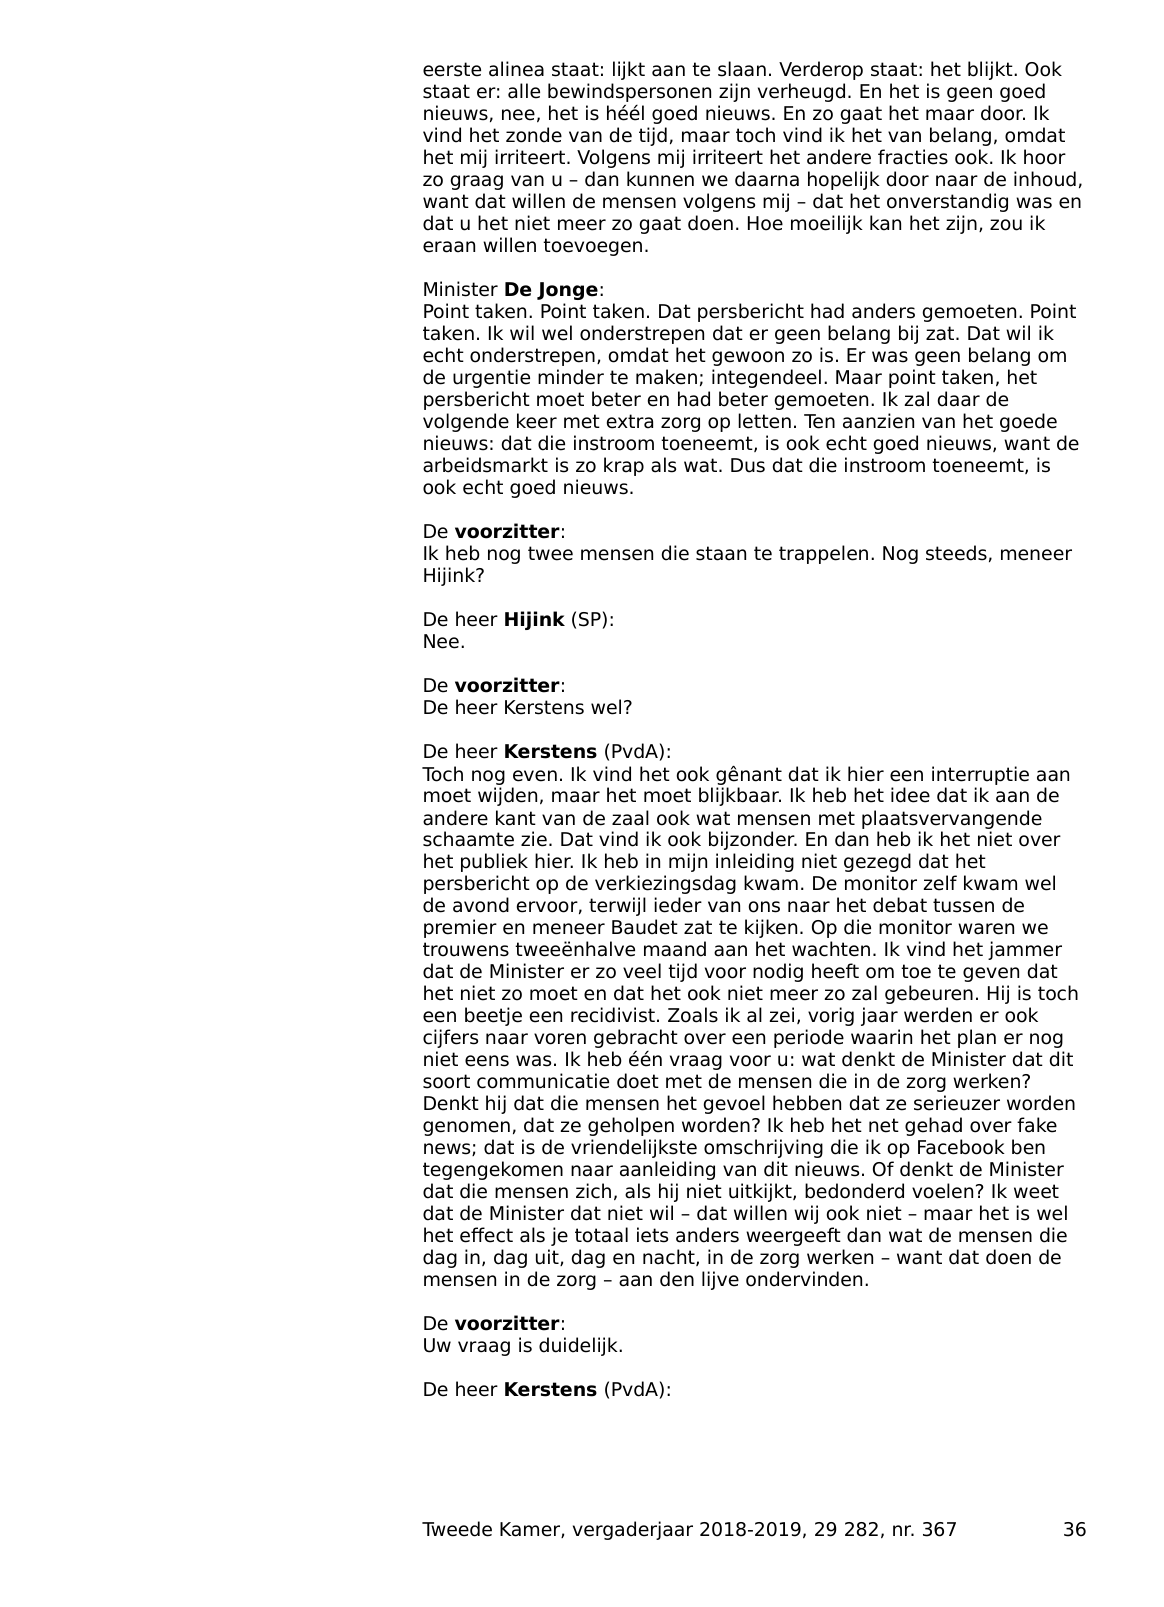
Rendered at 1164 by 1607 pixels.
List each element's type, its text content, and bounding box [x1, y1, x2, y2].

text De voorzitter: [422, 1313, 1087, 1335]
text Point taken. Point taken. Dat persbericht had anders gemoeten. Point taken. Ik wil wel onderstrepen dat er geen belang bij zat. Dat wil ik echt onderstrepen, omdat het gewoon zo is. Er was geen belang om de urgentie minder te maken; integendeel. Maar point taken, het persbericht moet beter en had beter gemoeten. Ik zal daar de volgende keer met extra zorg op letten. Ten aanzien van het goede nieuws: dat die instroom toeneemt, is ook echt goed nieuws, want de arbeidsmarkt is zo krap als wat. Dus dat die instroom toeneemt, is ook echt goed nieuws. [422, 301, 1087, 499]
text De heer Kerstens wel? [422, 697, 1087, 719]
text De heer Hijink (SP): [422, 609, 1087, 631]
text Ik heb nog twee mensen die staan te trappelen. Nog steeds, meneer Hijink? [422, 543, 1087, 587]
text De heer Kerstens (PvdA): [422, 1379, 1087, 1401]
text De voorzitter: [422, 675, 1087, 697]
text eerste alinea staat: lijkt aan te slaan. Verderop staat: het blijkt. Ook staat er: alle bewindspersonen zijn verheugd. En het is geen goed nieuws, nee, het is héél goed nieuws. En zo gaat het maar door. Ik vind het zonde van de tijd, maar toch vind ik het van belang, omdat het mij irriteert. Volgens mij irriteert het andere fracties ook. Ik hoor zo graag van u – dan kunnen we daarna hopelijk door naar de inhoud, want dat willen de mensen volgens mij – dat het onverstandig was en dat u het niet meer zo gaat doen. Hoe moeilijk kan het zijn, zou ik eraan willen toevoegen. [422, 59, 1087, 257]
text Nee. [422, 631, 1087, 653]
text Uw vraag is duidelijk. [422, 1335, 1087, 1357]
text De heer Kerstens (PvdA): [422, 741, 1087, 763]
text Minister De Jonge: [422, 279, 1087, 301]
text Toch nog even. Ik vind het ook gênant dat ik hier een interruptie aan moet wijden, maar het moet blijkbaar. Ik heb het idee dat ik aan de andere kant van de zaal ook wat mensen met plaatsvervangende schaamte zie. Dat vind ik ook bijzonder. En dan heb ik het niet over het publiek hier. Ik heb in mijn inleiding niet gezegd dat het persbericht op de verkiezingsdag kwam. De monitor zelf kwam wel de avond ervoor, terwijl ieder van ons naar het debat tussen de premier en meneer Baudet zat te kijken. Op die monitor waren we trouwens tweeënhalve maand aan het wachten. Ik vind het jammer dat de Minister er zo veel tijd voor nodig heeft om toe te geven dat het niet zo moet en dat het ook niet meer zo zal gebeuren. Hij is toch een beetje een recidivist. Zoals ik al zei, vorig jaar werden er ook cijfers naar voren gebracht over een periode waarin het plan er nog niet eens was. Ik heb één vraag voor u: wat denkt de Minister dat dit soort communicatie doet met de mensen die in de zorg werken? Denkt hij dat die mensen het gevoel hebben dat ze serieuzer worden genomen, dat ze geholpen worden? Ik heb het net gehad over fake news; dat is de vriendelijkste omschrijving die ik op Facebook ben tegengekomen naar aanleiding van dit nieuws. Of denkt de Minister dat die mensen zich, als hij niet uitkijkt, bedonderd voelen? Ik weet dat de Minister dat niet wil – dat willen wij ook niet – maar het is wel het effect als je totaal iets anders weergeeft dan wat de mensen die dag in, dag uit, dag en nacht, in de zorg werken – want dat doen de mensen in de zorg – aan den lijve ondervinden. [422, 763, 1087, 1291]
text De voorzitter: [422, 521, 1087, 543]
